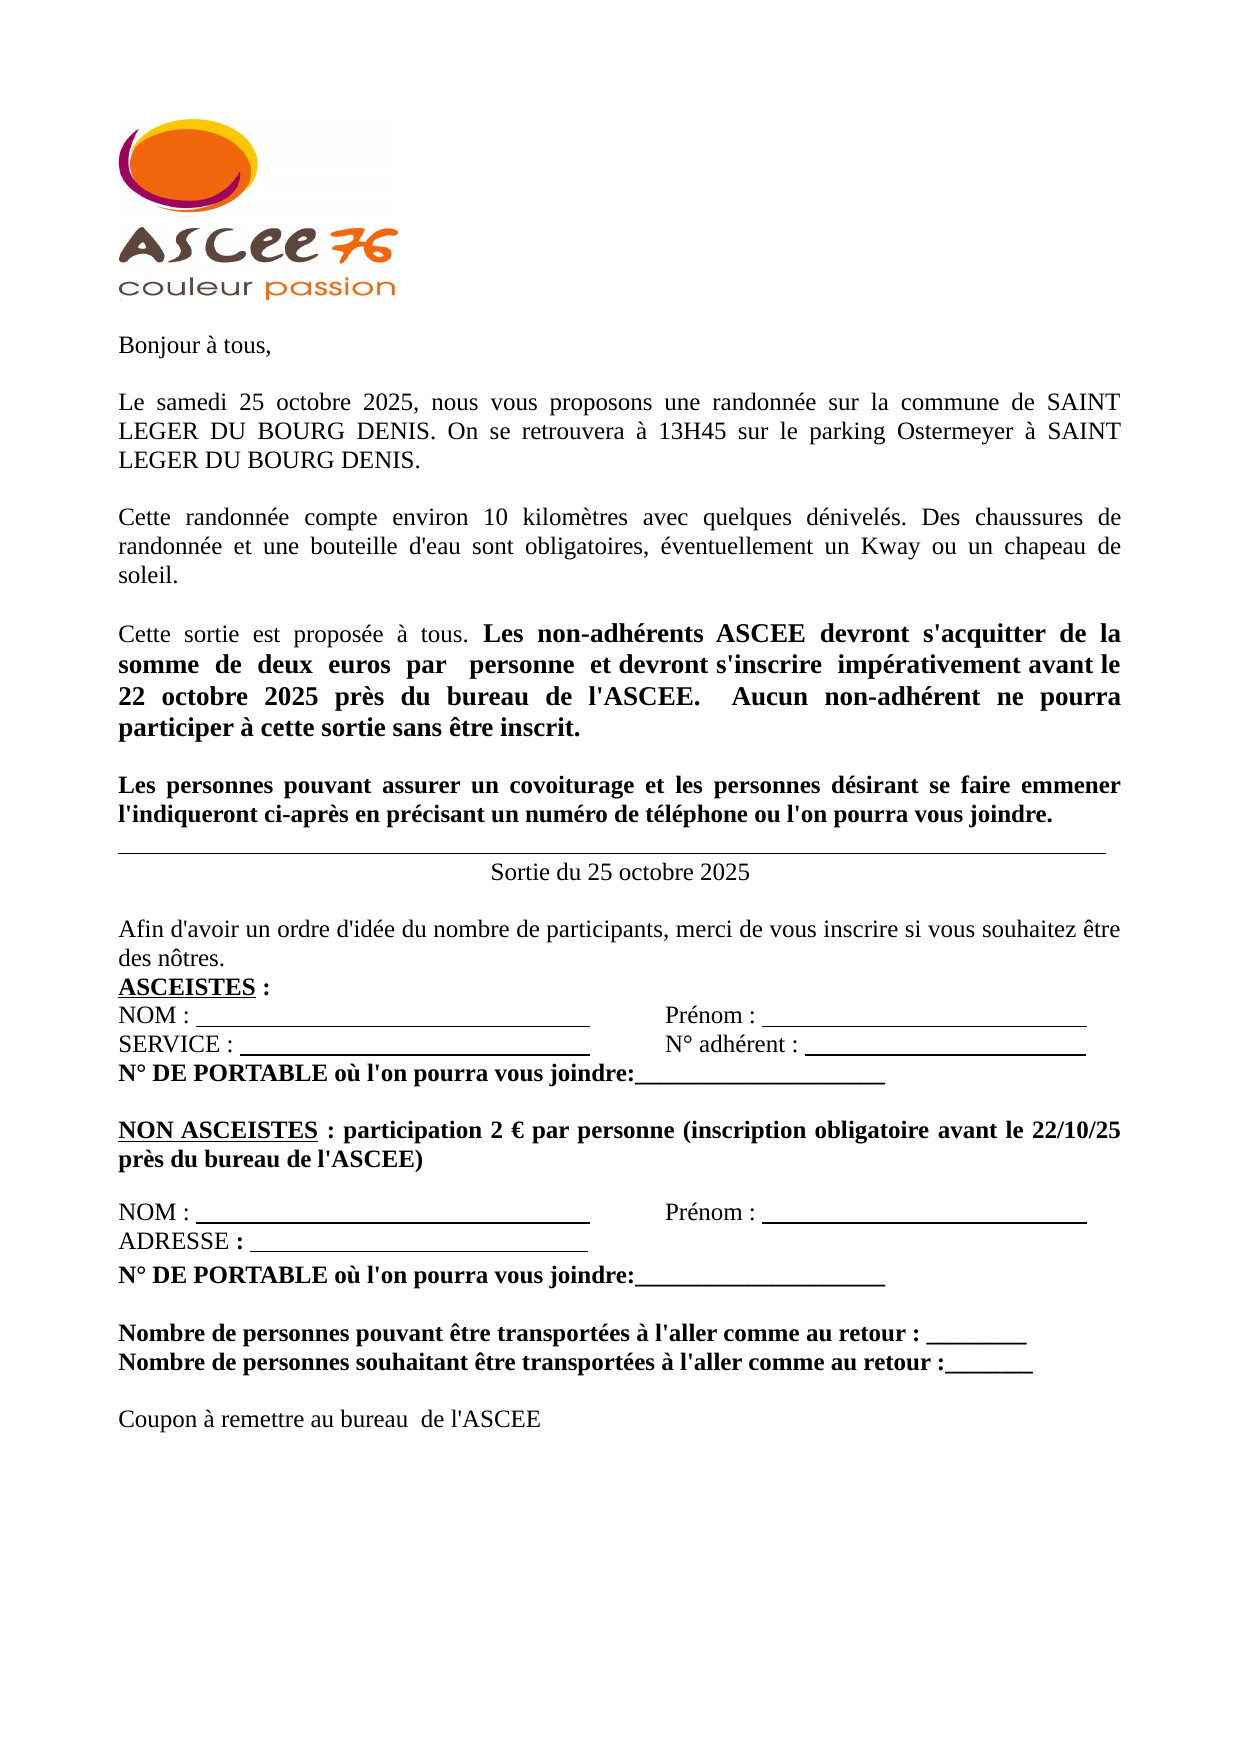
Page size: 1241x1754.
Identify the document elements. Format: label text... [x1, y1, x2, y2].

text N° DE PORTABLE où l'on pourra vous joindre:____________________ [118, 1058, 1122, 1087]
text Cette randonnée compte environ 10 kilomètres avec quelques dénivelés. Des chaussures de randonnée et une bouteille d'eau sont obligatoires, éventuellement un Kway ou un chapeau de soleil. [118, 502, 1122, 588]
text ASCEISTES : [118, 972, 1122, 1001]
text Cette sortie est proposée à tous. Les non-adhérents ASCEE devront s'acquitter de la somme de deux euros par personne et devront s'inscrire impérativement avant le 22 octobre 2025 près du bureau de l'ASCEE. Aucun non-adhérent ne pourra participer à cette sortie sans être inscrit. [118, 617, 1122, 742]
text Les personnes pouvant assurer un covoiturage et les personnes désirant se faire emmener l'indiqueront ci-après en précisant un numéro de téléphone ou l'on pourra vous joindre. [118, 771, 1122, 828]
text Coupon à remettre au bureau de l'ASCEE [118, 1404, 1122, 1433]
text N° DE PORTABLE où l'on pourra vous joindre:____________________ [118, 1261, 1122, 1289]
text Le samedi 25 octobre 2025, nous vous proposons une randonnée sur la commune de SAINT LEGER DU BOURG DENIS. On se retrouvera à 13H45 sur le parking Ostermeyer à SAINT LEGER DU BOURG DENIS. [118, 387, 1122, 473]
text Nombre de personnes souhaitant être transportées à l'aller comme au retour :_______ [118, 1347, 1122, 1376]
text ADRESSE : [118, 1226, 1122, 1255]
text NOM : Prénom : [118, 1001, 1122, 1029]
text SERVICE : N° adhérent : [118, 1029, 1122, 1058]
picture [118, 118, 399, 301]
text NOM : Prénom : [118, 1197, 1122, 1226]
text Sortie du 25 octobre 2025 [118, 857, 1122, 886]
text NON ASCEISTES : participation 2 € par personne (inscription obligatoire avant le 22/10/25 près du bureau de l'ASCEE) [118, 1116, 1122, 1173]
text Nombre de personnes pouvant être transportées à l'aller comme au retour : ________ [118, 1318, 1122, 1347]
text Bonjour à tous, [118, 330, 1122, 358]
text Afin d'avoir un ordre d'idée du nombre de participants, merci de vous inscrire si vous souhaitez être des nôtres. [118, 914, 1122, 972]
